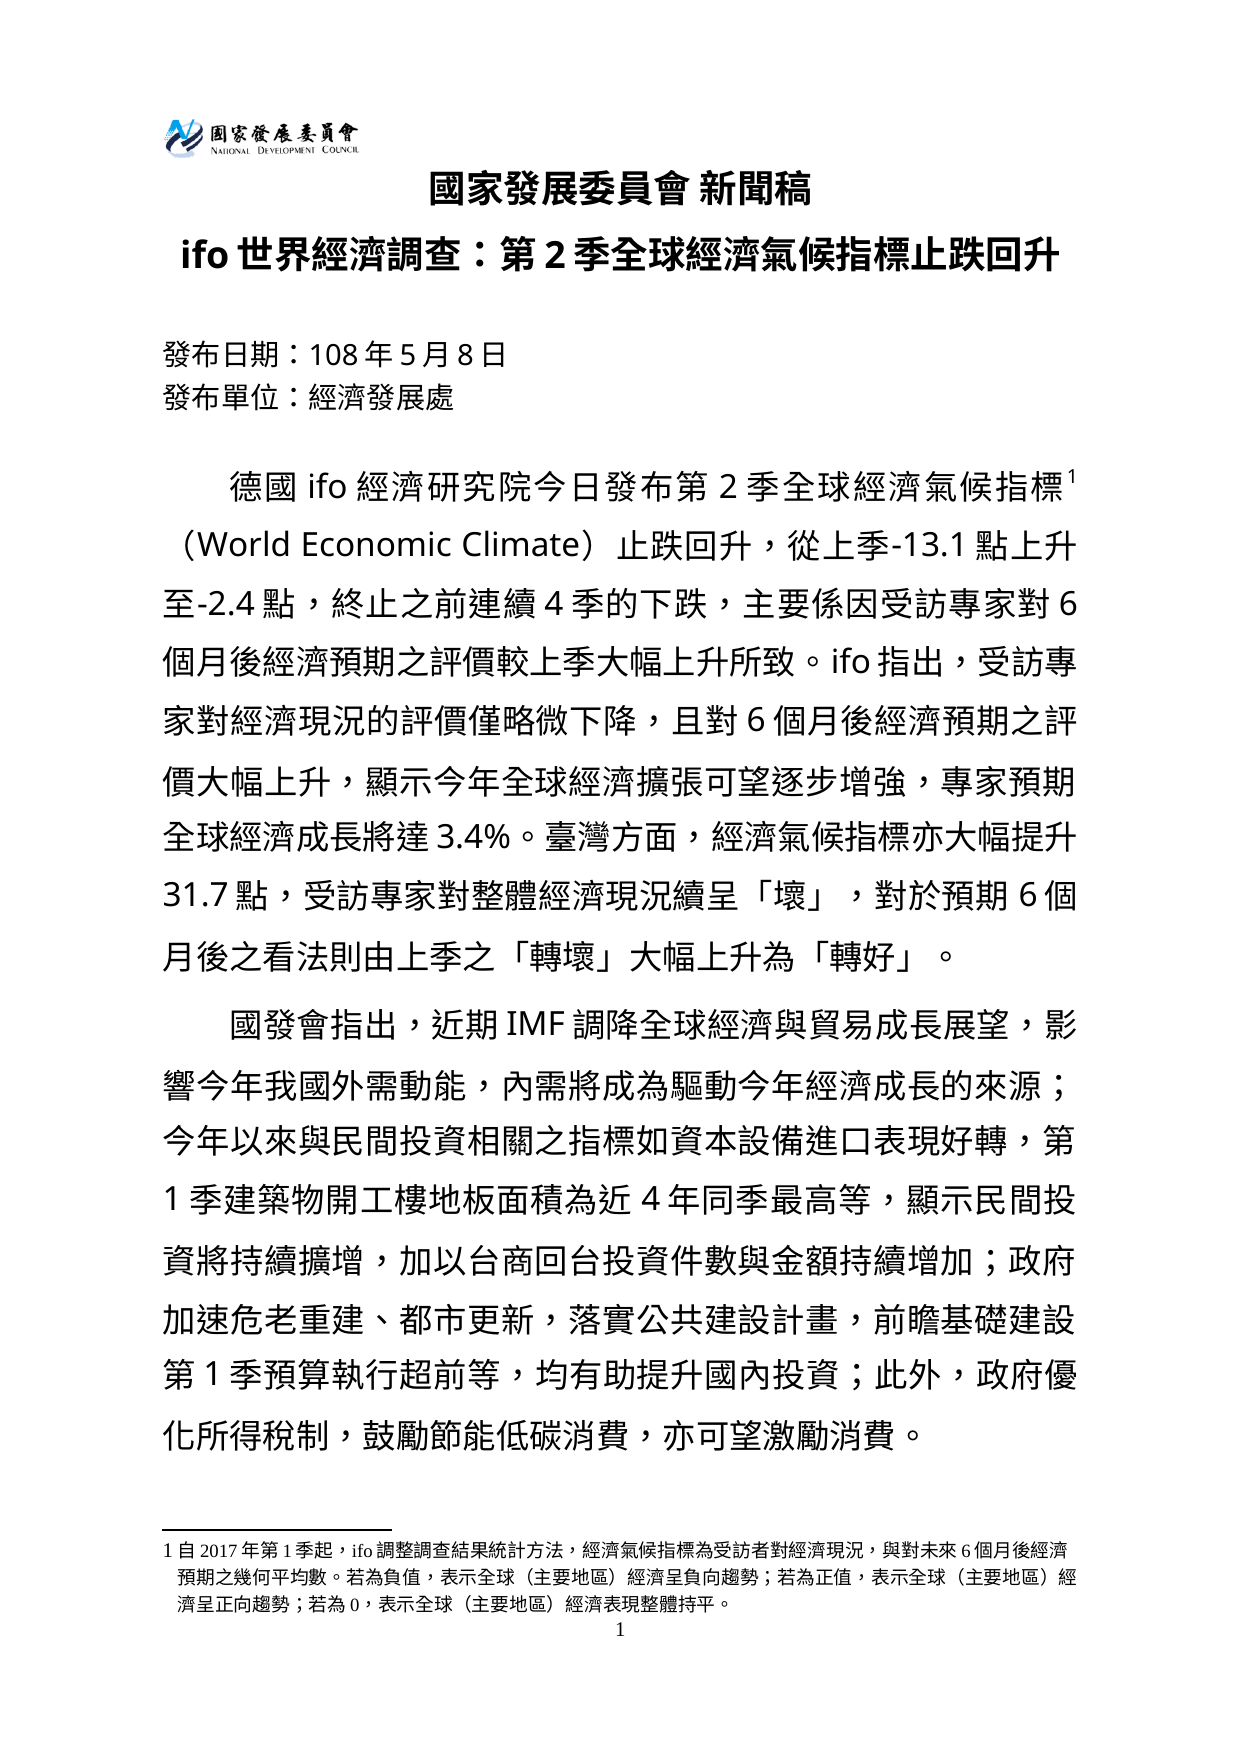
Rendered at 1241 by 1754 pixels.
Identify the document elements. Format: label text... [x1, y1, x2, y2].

text 德國ifo經濟研究院今日發布第2季全球經濟氣候指標（World Economic Climate）止跌回升，從上季-13.1點上升至-2.4點，終止之前連續4季的下跌，主要係因受訪專家對6個月後經濟預期之評價較上季大幅上升所致。ifo指出，受訪專家對經濟現況的評價僅略微下降，且對6個月後經濟預期之評價大幅上升，顯示今年全球經濟擴張可望逐步增強，專家預期全球經濟成長將達3.4%。臺灣方面，經濟氣候指標亦大幅提升31.7點，受訪專家對整體經濟現況續呈「壞」，對於預期6個月後之看法則由上季之「轉壞」大幅上升為「轉好」。 [162, 456, 1078, 981]
text 國發會指出，近期IMF調降全球經濟與貿易成長展望，影響今年我國外需動能，內需將成為驅動今年經濟成長的來源；今年以來與民間投資相關之指標如資本設備進口表現好轉，第1季建築物開工樓地板面積為近4年同季最高等，顯示民間投資將持續擴增，加以台商回台投資件數與金額持續增加；政府加速危老重建、都市更新，落實公共建設計畫，前瞻基礎建設第1季預算執行超前等，均有助提升國內投資；此外，政府優化所得稅制，鼓勵節能低碳消費，亦可望激勵消費。 [162, 994, 1078, 1460]
picture [162, 118, 361, 158]
text ifo世界經濟調查：第2季全球經濟氣候指標止跌回升 [162, 225, 1078, 279]
text 自2017年第1季起，ifo調整調查結果統計方法，經濟氣候指標為受訪者對經濟現況，與對未來6個月後經濟預期之幾何平均數。若為負值，表示全球（主要地區）經濟呈負向趨勢；若為正值，表示全球（主要地區）經濟呈正向趨勢；若為0，表示全球（主要地區）經濟表現整體持平。 [162, 1536, 1078, 1617]
text 發布日期：108年5月8日 [162, 332, 1078, 374]
text 國家發展委員會 新聞稿 [162, 159, 1078, 213]
text 發布單位：經濟發展處 [162, 374, 1078, 416]
